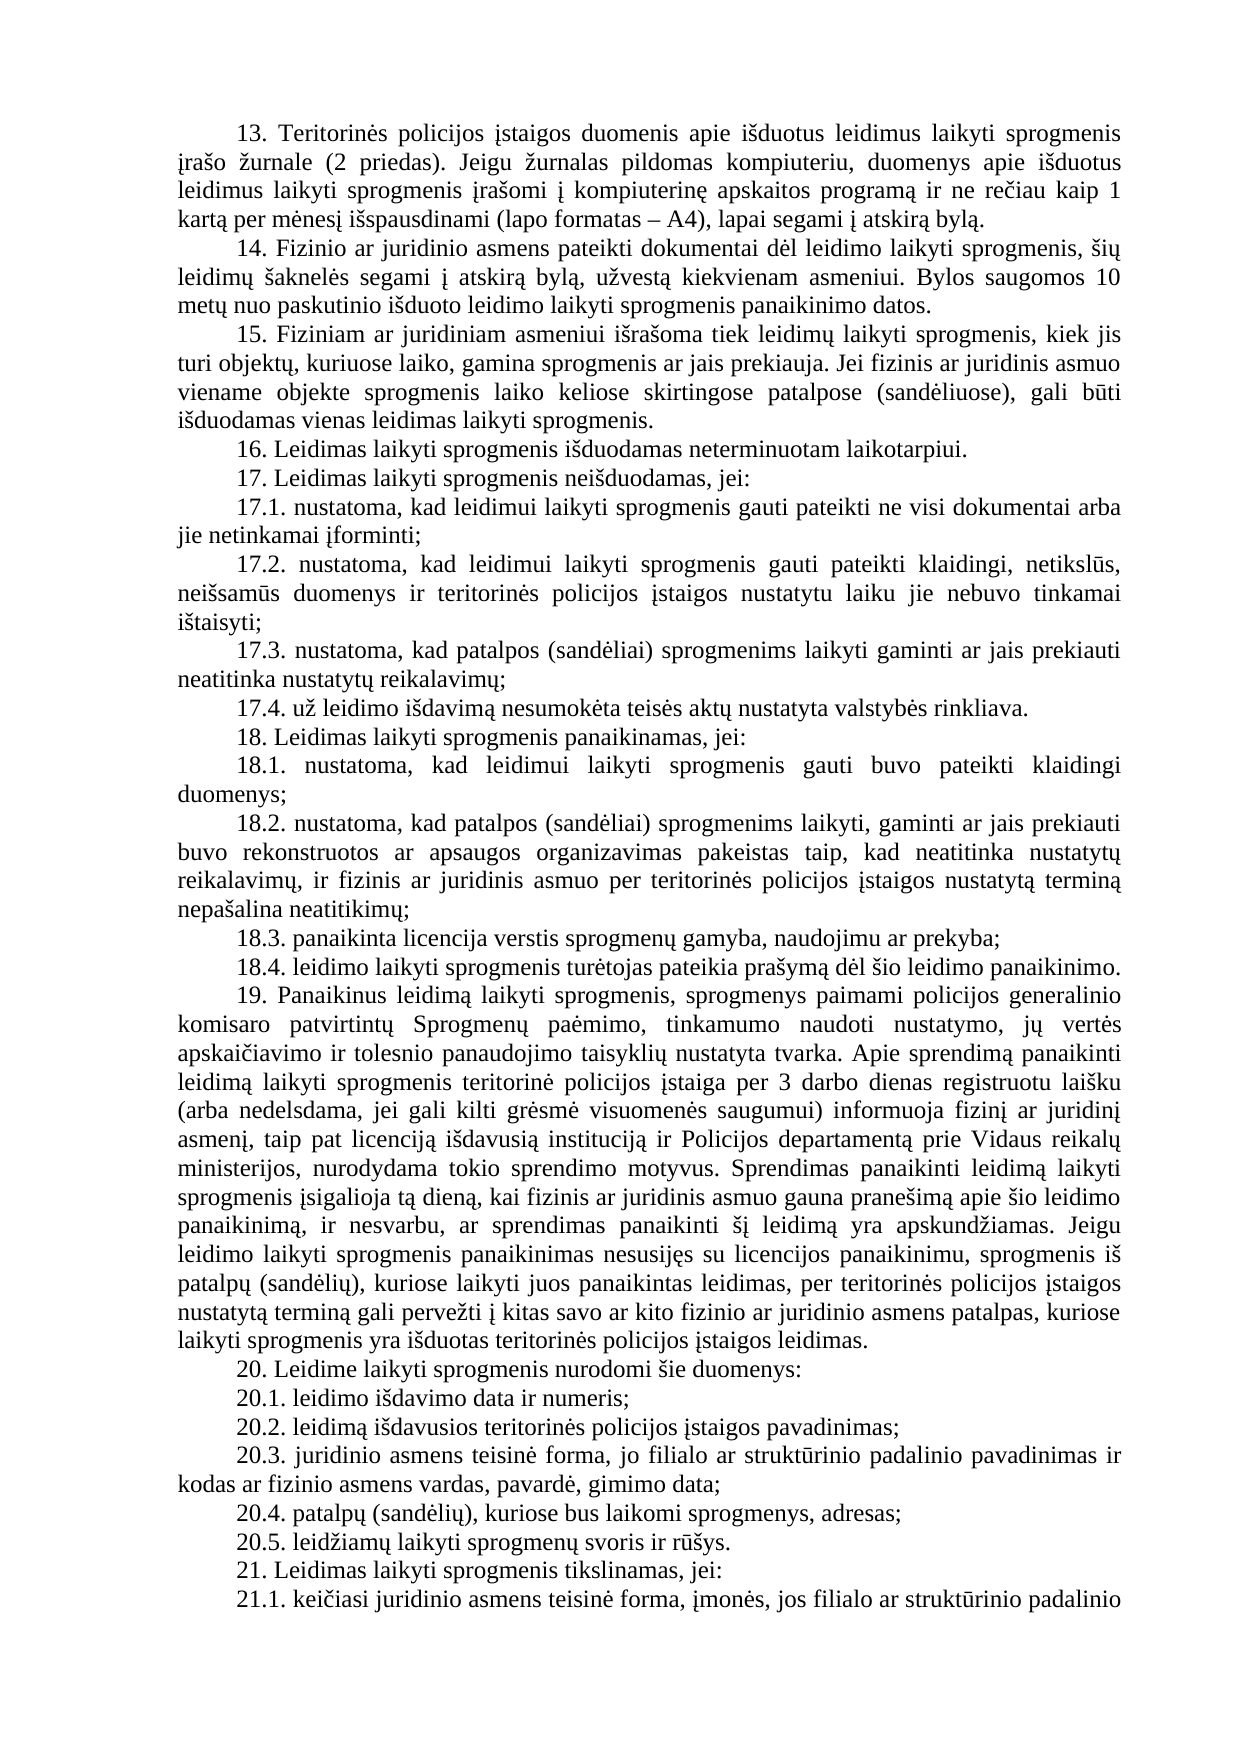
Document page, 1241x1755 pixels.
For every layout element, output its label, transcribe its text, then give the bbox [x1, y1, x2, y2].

text 20.1. leidimo išdavimo data ir numeris; [177, 1383, 1122, 1412]
text 15. Fiziniam ar juridiniam asmeniui išrašoma tiek leidimų laikyti sprogmenis, kiek jis turi objektų, kuriuose laiko, gamina sprogmenis ar jais prekiauja. Jei fizinis ar juridinis asmuo viename objekte sprogmenis laiko keliose skirtingose patalpose (sandėliuose), gali būti išduodamas vienas leidimas laikyti sprogmenis. [177, 319, 1122, 434]
text 13. Teritorinės policijos įstaigos duomenis apie išduotus leidimus laikyti sprogmenis įrašo žurnale (2 priedas). Jeigu žurnalas pildomas kompiuteriu, duomenys apie išduotus leidimus laikyti sprogmenis įrašomi į kompiuterinę apskaitos programą ir ne rečiau kaip 1 kartą per mėnesį išspausdinami (lapo formatas – A4), lapai segami į atskirą bylą. [177, 118, 1122, 233]
text 18. Leidimas laikyti sprogmenis panaikinamas, jei: [177, 722, 1122, 751]
text 18.1. nustatoma, kad leidimui laikyti sprogmenis gauti buvo pateikti klaidingi duomenys; [177, 751, 1122, 808]
text 20.3. juridinio asmens teisinė forma, jo filialo ar struktūrinio padalinio pavadinimas ir kodas ar fizinio asmens vardas, pavardė, gimimo data; [177, 1441, 1122, 1498]
text 19. Panaikinus leidimą laikyti sprogmenis, sprogmenys paimami policijos generalinio komisaro patvirtintų Sprogmenų paėmimo, tinkamumo naudoti nustatymo, jų vertės apskaičiavimo ir tolesnio panaudojimo taisyklių nustatyta tvarka. Apie sprendimą panaikinti leidimą laikyti sprogmenis teritorinė policijos įstaiga per 3 darbo dienas registruotu laišku (arba nedelsdama, jei gali kilti grėsmė visuomenės saugumui) informuoja fizinį ar juridinį asmenį, taip pat licenciją išdavusią instituciją ir Policijos departamentą prie Vidaus reikalų ministerijos, nurodydama tokio sprendimo motyvus. Sprendimas panaikinti leidimą laikyti sprogmenis įsigalioja tą dieną, kai fizinis ar juridinis asmuo gauna pranešimą apie šio leidimo panaikinimą, ir nesvarbu, ar sprendimas panaikinti šį leidimą yra apskundžiamas. Jeigu leidimo laikyti sprogmenis panaikinimas nesusijęs su licencijos panaikinimu, sprogmenis iš patalpų (sandėlių), kuriose laikyti juos panaikintas leidimas, per teritorinės policijos įstaigos nustatytą terminą gali pervežti į kitas savo ar kito fizinio ar juridinio asmens patalpas, kuriose laikyti sprogmenis yra išduotas teritorinės policijos įstaigos leidimas. [177, 981, 1122, 1354]
text 21. Leidimas laikyti sprogmenis tikslinamas, jei: [177, 1556, 1122, 1584]
text 20.4. patalpų (sandėlių), kuriose bus laikomi sprogmenys, adresas; [177, 1498, 1122, 1527]
text 14. Fizinio ar juridinio asmens pateikti dokumentai dėl leidimo laikyti sprogmenis, šių leidimų šaknelės segami į atskirą bylą, užvestą kiekvienam asmeniui. Bylos saugomos 10 metų nuo paskutinio išduoto leidimo laikyti sprogmenis panaikinimo datos. [177, 233, 1122, 319]
text 17.3. nustatoma, kad patalpos (sandėliai) sprogmenims laikyti gaminti ar jais prekiauti neatitinka nustatytų reikalavimų; [177, 636, 1122, 693]
text 20.5. leidžiamų laikyti sprogmenų svoris ir rūšys. [177, 1527, 1122, 1556]
text 21.1. keičiasi juridinio asmens teisinė forma, įmonės, jos filialo ar struktūrinio padalinio [177, 1584, 1122, 1613]
text 20. Leidime laikyti sprogmenis nurodomi šie duomenys: [177, 1354, 1122, 1383]
text 17.4. už leidimo išdavimą nesumokėta teisės aktų nustatyta valstybės rinkliava. [177, 693, 1122, 722]
text 17. Leidimas laikyti sprogmenis neišduodamas, jei: [177, 463, 1122, 492]
text 18.2. nustatoma, kad patalpos (sandėliai) sprogmenims laikyti, gaminti ar jais prekiauti buvo rekonstruotos ar apsaugos organizavimas pakeistas taip, kad neatitinka nustatytų reikalavimų, ir fizinis ar juridinis asmuo per teritorinės policijos įstaigos nustatytą terminą nepašalina neatitikimų; [177, 808, 1122, 923]
text 16. Leidimas laikyti sprogmenis išduodamas neterminuotam laikotarpiui. [177, 434, 1122, 463]
text 18.4. leidimo laikyti sprogmenis turėtojas pateikia prašymą dėl šio leidimo panaikinimo. [177, 952, 1122, 981]
text 20.2. leidimą išdavusios teritorinės policijos įstaigos pavadinimas; [177, 1412, 1122, 1441]
text 17.2. nustatoma, kad leidimui laikyti sprogmenis gauti pateikti klaidingi, netikslūs, neišsamūs duomenys ir teritorinės policijos įstaigos nustatytu laiku jie nebuvo tinkamai ištaisyti; [177, 549, 1122, 636]
text 17.1. nustatoma, kad leidimui laikyti sprogmenis gauti pateikti ne visi dokumentai arba jie netinkamai įforminti; [177, 492, 1122, 549]
text 18.3. panaikinta licencija verstis sprogmenų gamyba, naudojimu ar prekyba; [177, 923, 1122, 952]
